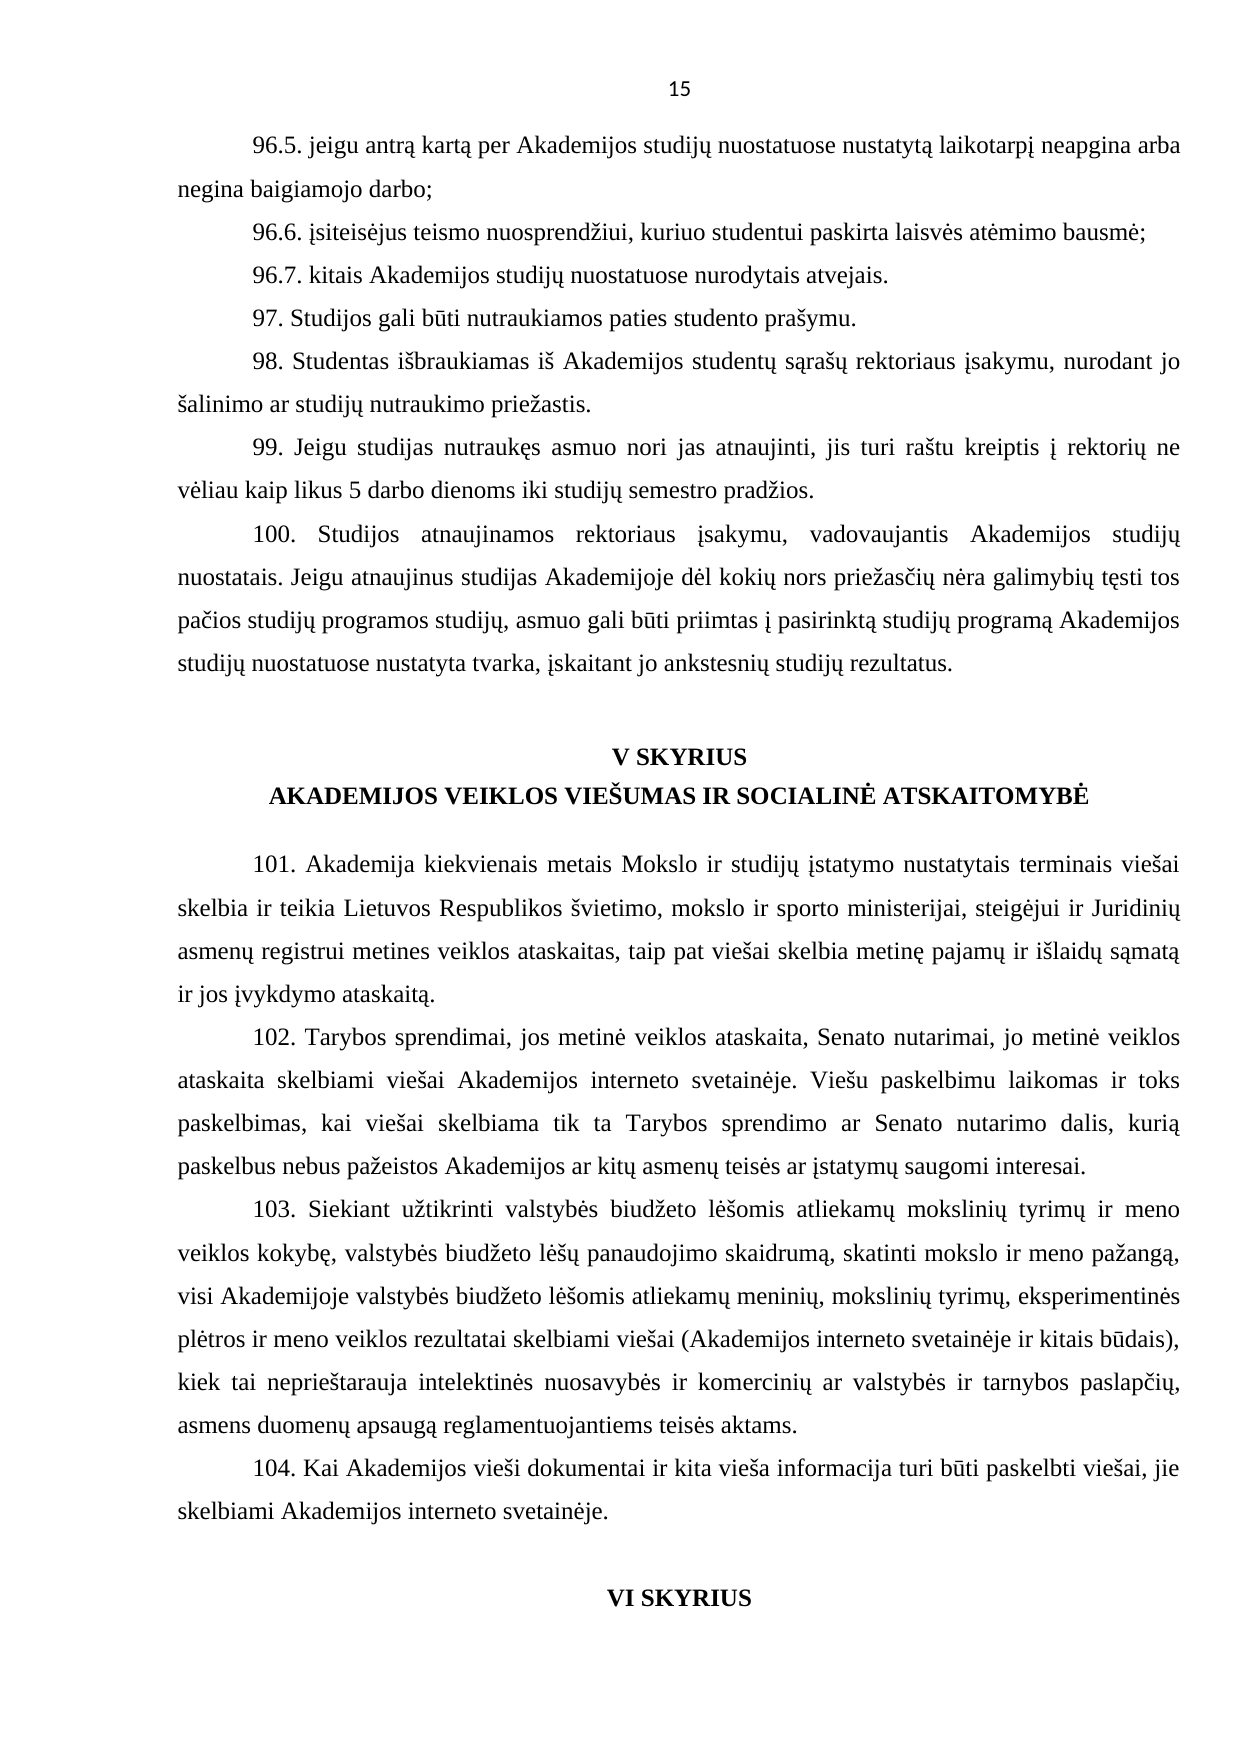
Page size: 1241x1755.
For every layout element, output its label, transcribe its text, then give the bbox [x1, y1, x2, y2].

text 101. Akademija kiekvienais metais Mokslo ir studijų įstatymo nustatytais terminais viešai skelbia ir teikia Lietuvos Respublikos švietimo, mokslo ir sporto ministerijai, steigėjui ir Juridinių asmenų registrui metines veiklos ataskaitas, taip pat viešai skelbia metinę pajamų ir išlaidų sąmatą ir jos įvykdymo ataskaitą. [177, 849, 1181, 1008]
text 96.6. įsiteisėjus teismo nuosprendžiui, kuriuo studentui paskirta laisvės atėmimo bausmė; [177, 217, 1181, 246]
text 97. Studijos gali būti nutraukiamos paties studento prašymu. [177, 303, 1181, 332]
text 102. Tarybos sprendimai, jos metinė veiklos ataskaita, Senato nutarimai, jo metinė veiklos ataskaita skelbiami viešai Akademijos interneto svetainėje. Viešu paskelbimu laikomas ir toks paskelbimas, kai viešai skelbiama tik ta Tarybos sprendimo ar Senato nutarimo dalis, kurią paskelbus nebus pažeistos Akademijos ar kitų asmenų teisės ar įstatymų saugomi interesai. [177, 1022, 1181, 1180]
text V SKYRIUS [177, 731, 1181, 770]
text 96.7. kitais Akademijos studijų nuostatuose nurodytais atvejais. [177, 260, 1181, 289]
text 99. Jeigu studijas nutraukęs asmuo nori jas atnaujinti, jis turi raštu kreiptis į rektorių ne vėliau kaip likus 5 darbo dienoms iki studijų semestro pradžios. [177, 432, 1181, 504]
text 100. Studijos atnaujinamos rektoriaus įsakymu, vadovaujantis Akademijos studijų nuostatais. Jeigu atnaujinus studijas Akademijoje dėl kokių nors priežasčių nėra galimybių tęsti tos pačios studijų programos studijų, asmuo gali būti priimtas į pasirinktą studijų programą Akademijos studijų nuostatuose nustatyta tvarka, įskaitant jo ankstesnių studijų rezultatus. [177, 519, 1181, 677]
text 104. Kai Akademijos vieši dokumentai ir kita vieša informacija turi būti paskelbti viešai, jie skelbiami Akademijos interneto svetainėje. [177, 1453, 1181, 1525]
text 98. Studentas išbraukiamas iš Akademijos studentų sąrašų rektoriaus įsakymu, nurodant jo šalinimo ar studijų nutraukimo priežastis. [177, 346, 1181, 418]
text AKADEMIJOS VEIKLOS VIEŠUMAS IR SOCIALINĖ ATSKAITOMYBĖ [177, 770, 1181, 810]
text 103. Siekiant užtikrinti valstybės biudžeto lėšomis atliekamų mokslinių tyrimų ir meno veiklos kokybę, valstybės biudžeto lėšų panaudojimo skaidrumą, skatinti mokslo ir meno pažangą, visi Akademijoje valstybės biudžeto lėšomis atliekamų meninių, mokslinių tyrimų, eksperimentinės plėtros ir meno veiklos rezultatai skelbiami viešai (Akademijos interneto svetainėje ir kitais būdais), kiek tai neprieštarauja intelektinės nuosavybės ir komercinių ar valstybės ir tarnybos paslapčių, asmens duomenų apsaugą reglamentuojantiems teisės aktams. [177, 1194, 1181, 1439]
text 96.5. jeigu antrą kartą per Akademijos studijų nuostatuose nustatytą laikotarpį neapgina arba negina baigiamojo darbo; [177, 131, 1181, 202]
text VI SKYRIUS [177, 1583, 1181, 1611]
